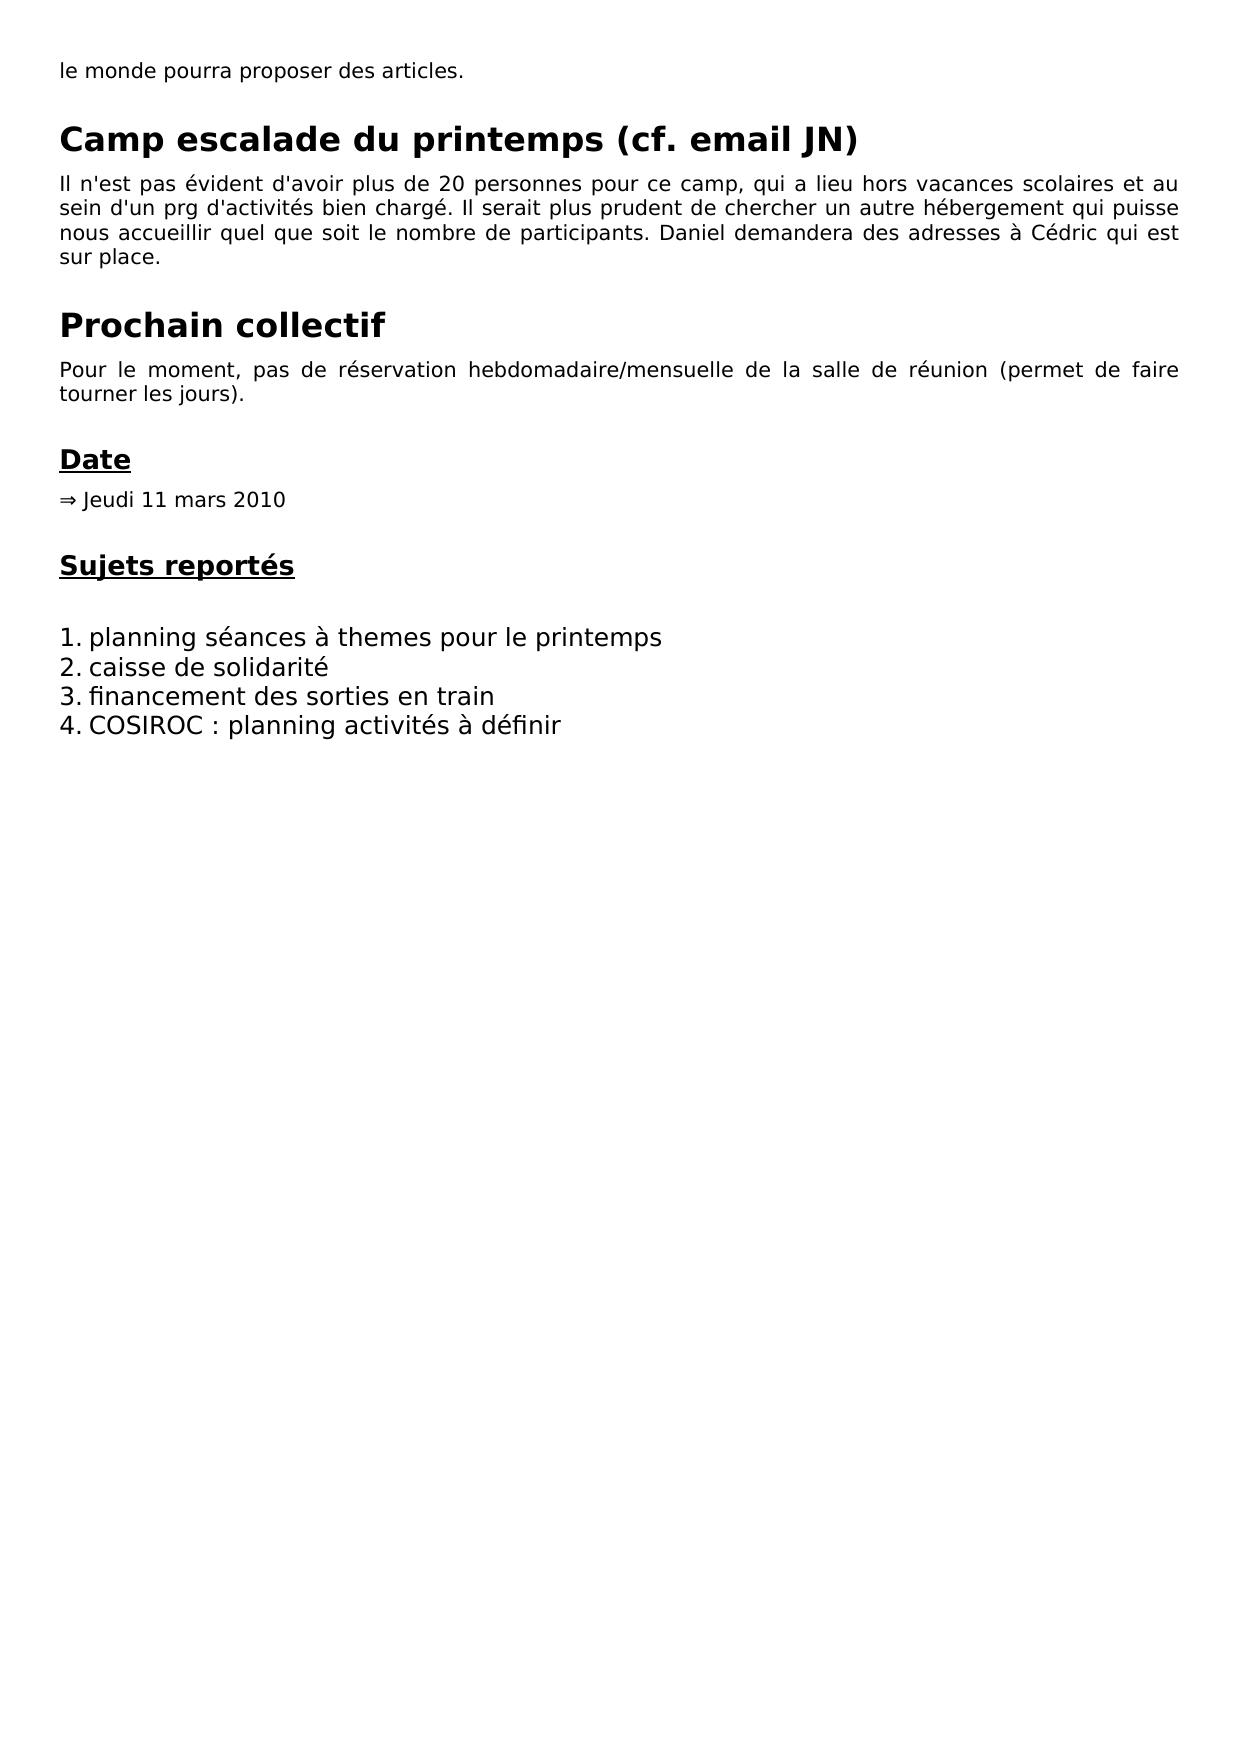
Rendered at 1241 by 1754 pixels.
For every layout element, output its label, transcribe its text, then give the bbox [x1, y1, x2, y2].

list financement des sorties en train [59, 682, 1181, 711]
list caisse de solidarité [59, 653, 1181, 682]
subtitle Camp escalade du printemps (cf. email JN) [59, 121, 1181, 160]
list planning séances à themes pour le printemps [59, 623, 1181, 653]
subtitle Date [59, 444, 1181, 476]
text le monde pourra proposer des articles. [59, 59, 1181, 83]
subtitle Sujets reportés [59, 550, 1181, 582]
subtitle Prochain collectif [59, 307, 1181, 346]
text Pour le moment, pas de réservation hebdomadaire/mensuelle de la salle de réunion (permet de faire tourner les jours). [59, 358, 1181, 407]
text ⇒ Jeudi 11 mars 2010 [59, 488, 1181, 512]
list COSIROC : planning activités à définir [59, 711, 1181, 740]
text Il n'est pas évident d'avoir plus de 20 personnes pour ce camp, qui a lieu hors vacances scolaires et au sein d'un prg d'activités bien chargé. Il serait plus prudent de chercher un autre hébergement qui puisse nous accueillir quel que soit le nombre de participants. Daniel demandera des adresses à Cédric qui est sur place. [59, 172, 1181, 269]
